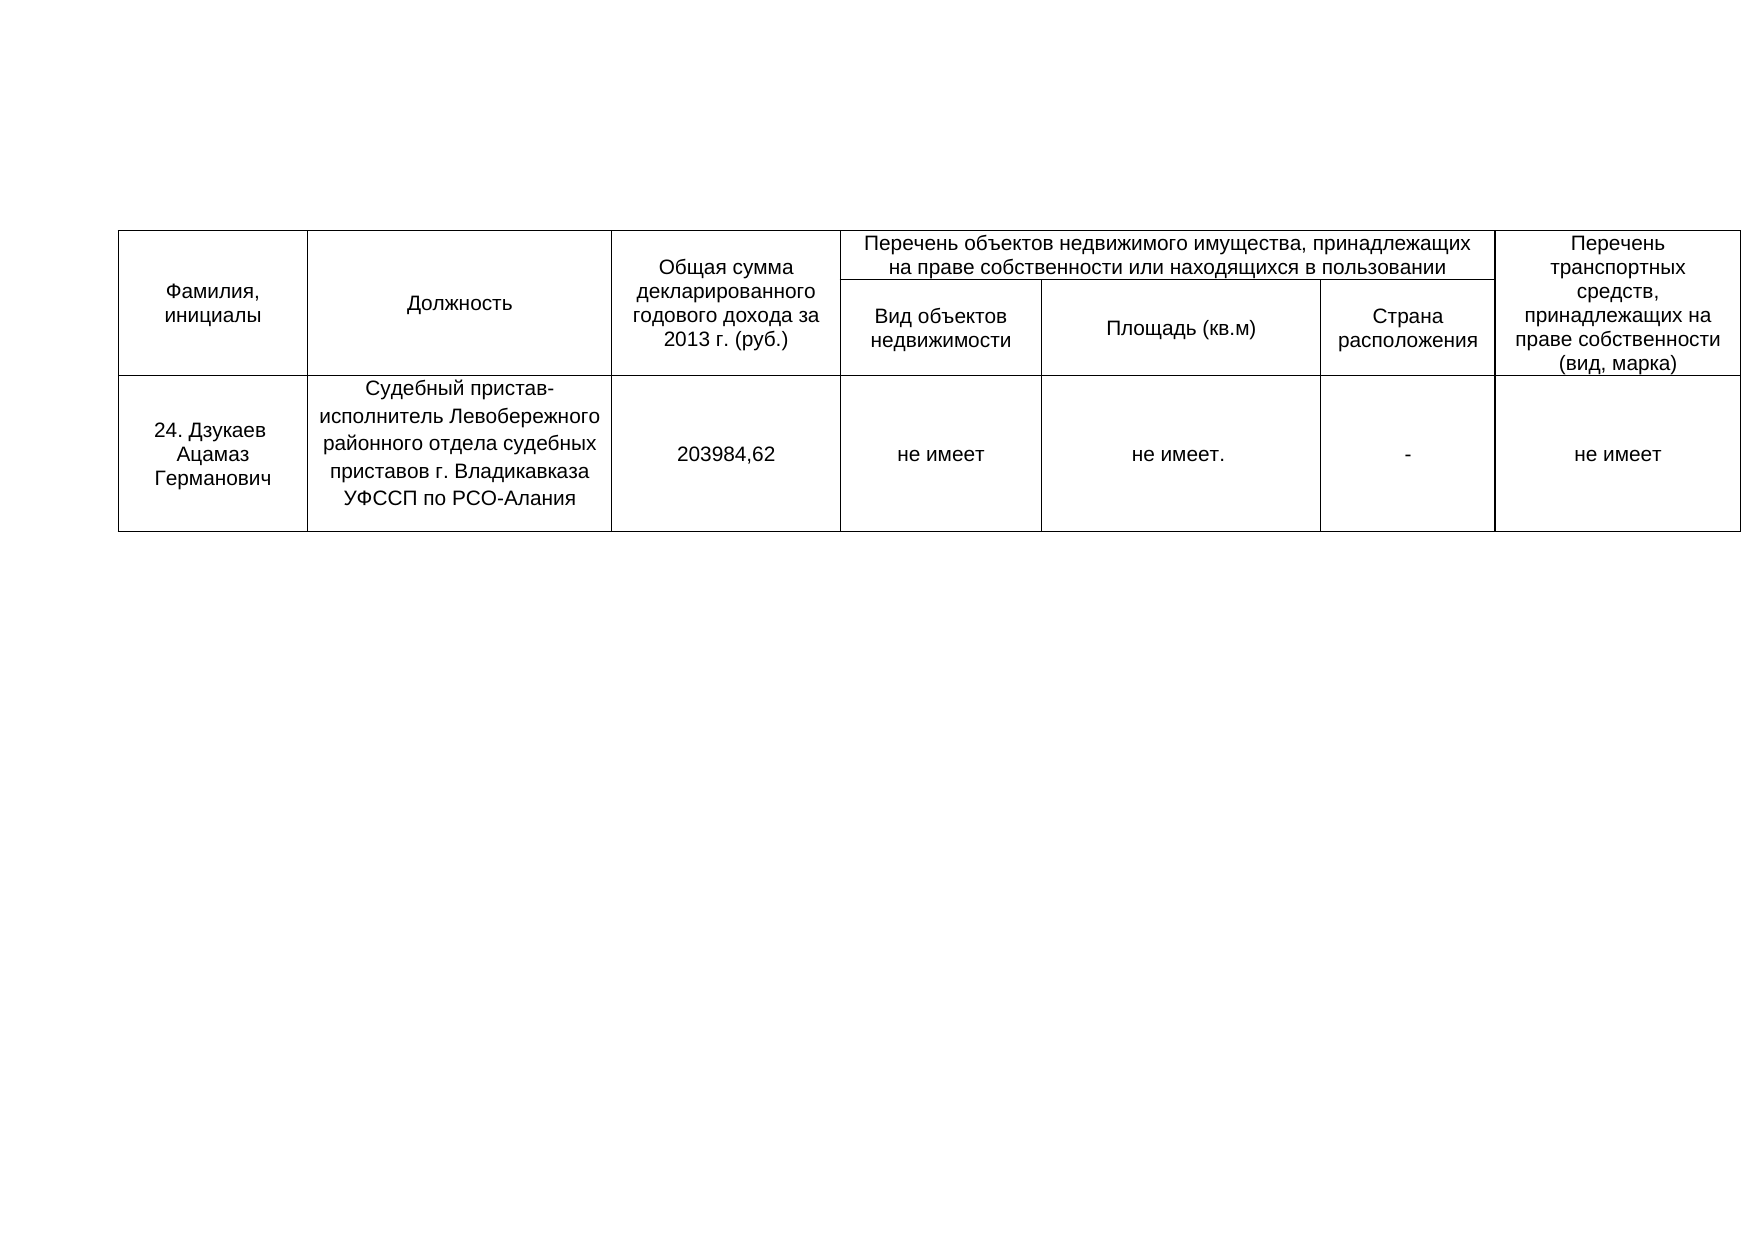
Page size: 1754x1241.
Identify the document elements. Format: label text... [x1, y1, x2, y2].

table_cell не имеет. [1042, 376, 1320, 531]
table_cell Вид объектов недвижимости [841, 280, 1041, 375]
table_cell не имеет [841, 376, 1041, 531]
table_cell Судебный пристав-исполнитель Левобережного районного отдела судебных приставов г. Владикавказа УФССП по РСО-Алания [308, 376, 611, 531]
table_cell - [1321, 376, 1494, 531]
table_cell Площадь (кв.м) [1042, 280, 1320, 375]
table_header Общая сумма декларированного годового дохода за 2013 г. (руб.) [612, 231, 840, 375]
table_cell Страна расположения [1321, 280, 1494, 375]
table_cell не имеет [1496, 376, 1740, 531]
table_cell 24. Дзукаев Ацамаз Германович [119, 376, 307, 531]
table_header Должность [308, 231, 611, 375]
table_cell 203984,62 [612, 376, 840, 531]
table_header Фамилия, инициалы [119, 231, 307, 375]
table_header Перечень транспортных средств, принадлежащих на праве собственности (вид, марка) [1496, 231, 1740, 375]
table_header Перечень объектов недвижимого имущества, принадлежащих на праве собственности или находящихся в пользовании [841, 231, 1494, 279]
